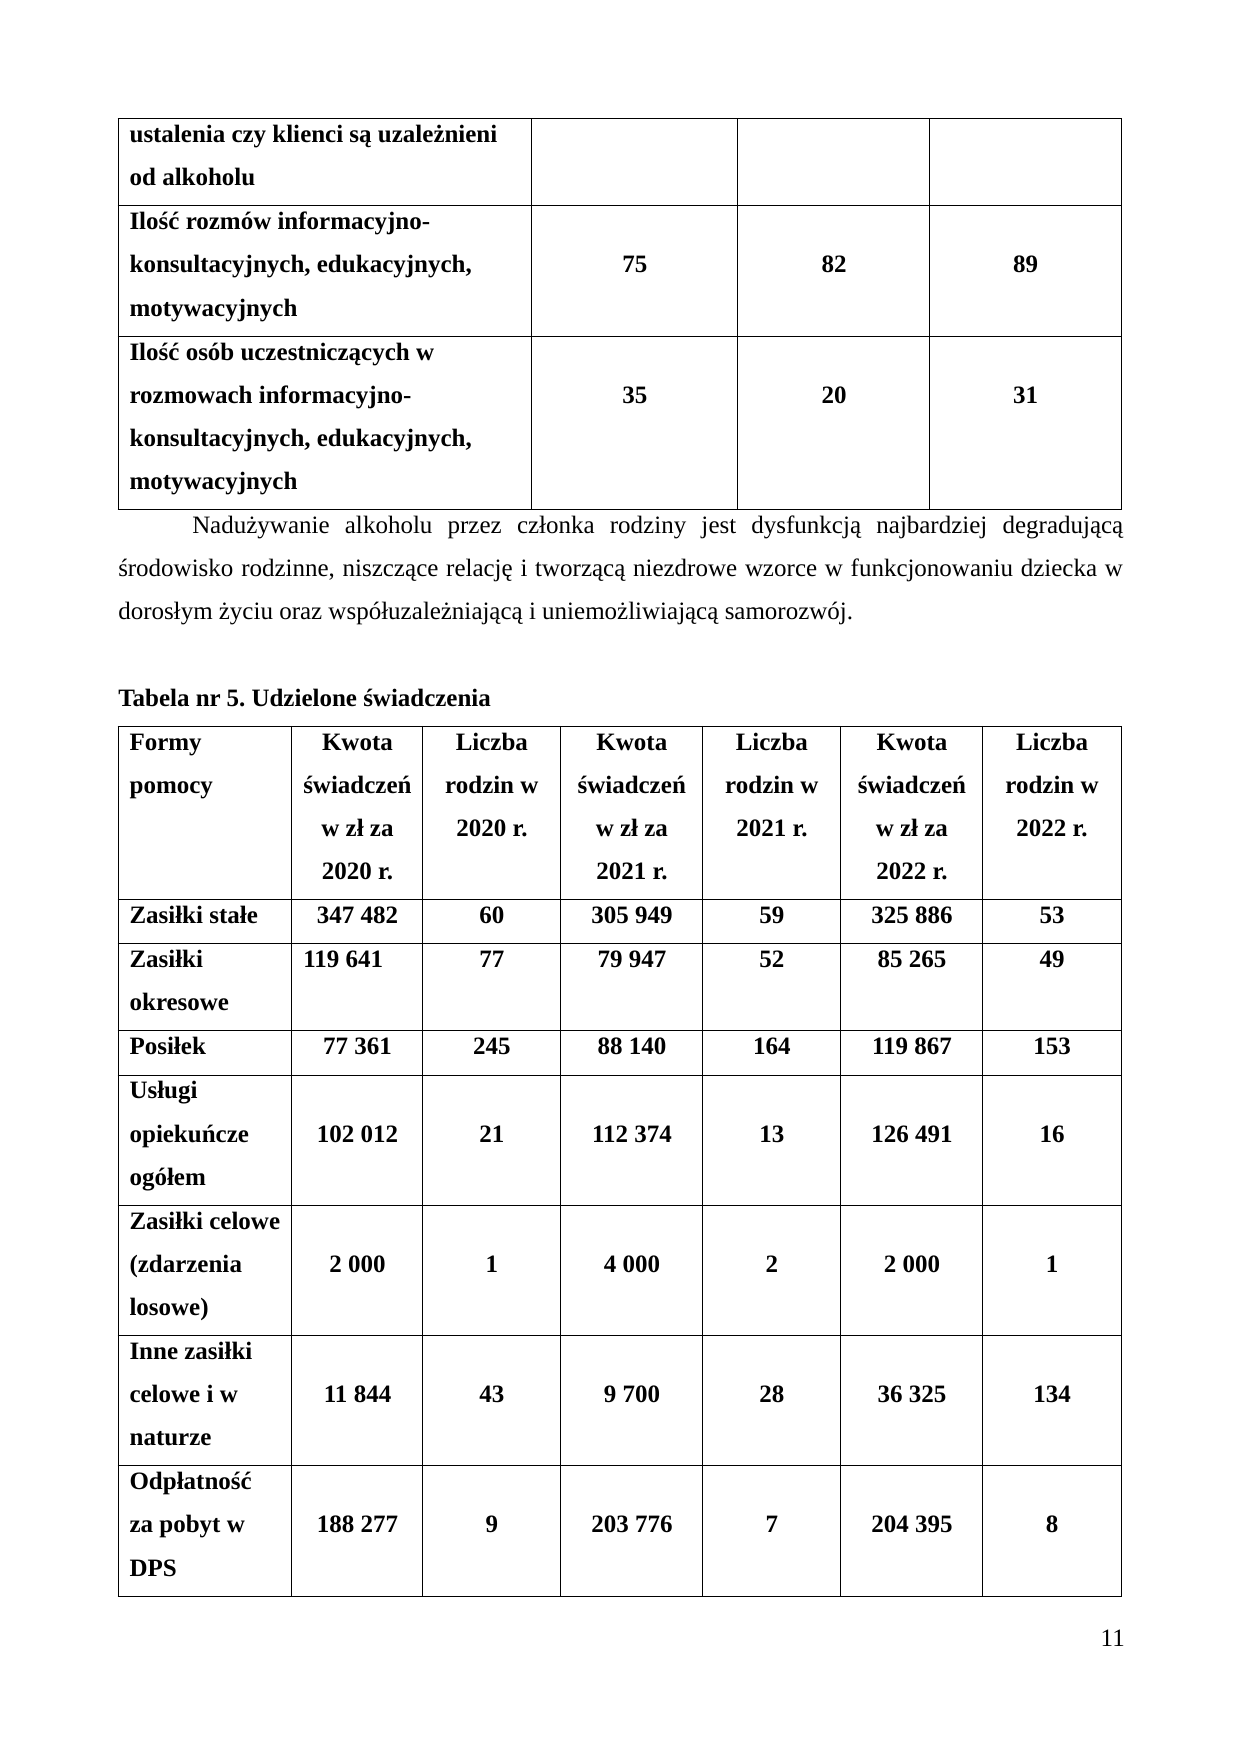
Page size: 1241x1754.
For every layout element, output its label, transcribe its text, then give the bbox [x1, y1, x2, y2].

table_cell 4 000 [561, 1206, 702, 1335]
table_cell Odpłatność za pobyt w DPS [119, 1466, 291, 1596]
table_cell Ilość osób uczestniczących w rozmowach informacyjno-konsultacyjnych, edukacyjnych, motywacyjnych [119, 337, 531, 509]
table_cell ustalenia czy klienci są uzależnieni od alkoholu [119, 119, 531, 205]
table_header Kwota świadczeń w zł za 2020 r. [292, 727, 422, 899]
table_cell 75 [532, 206, 737, 336]
table_cell 347 482 [292, 900, 422, 943]
table_cell Zasiłki okresowe [119, 944, 291, 1030]
table_cell 89 [930, 206, 1121, 336]
table_cell 77 361 [292, 1031, 422, 1074]
table_cell Inne zasiłki celowe i w naturze [119, 1336, 291, 1465]
table_cell 11 844 [292, 1336, 422, 1465]
table_cell Ilość rozmów informacyjno-konsultacyjnych, edukacyjnych, motywacyjnych [119, 206, 531, 336]
table_cell 21 [423, 1076, 560, 1205]
table_cell 119 867 [841, 1031, 982, 1074]
table_cell 2 [703, 1206, 840, 1335]
table_cell 1 [983, 1206, 1121, 1335]
table_cell [532, 119, 737, 205]
table_header Formy pomocy [119, 727, 291, 899]
text Tabela nr 5. Udzielone świadczenia [118, 683, 1124, 711]
table_cell 2 000 [841, 1206, 982, 1335]
table_header Liczba rodzin w 2021 r. [703, 727, 840, 899]
table_cell 43 [423, 1336, 560, 1465]
table_cell 31 [930, 337, 1121, 509]
table_cell 88 140 [561, 1031, 702, 1074]
table_cell Usługi opiekuńcze ogółem [119, 1076, 291, 1205]
table_cell 9 700 [561, 1336, 702, 1465]
table_cell 153 [983, 1031, 1121, 1074]
table_cell 59 [703, 900, 840, 943]
table_cell 305 949 [561, 900, 702, 943]
table_cell 245 [423, 1031, 560, 1074]
text Nadużywanie alkoholu przez członka rodziny jest dysfunkcją najbardziej degradującą środowisko rodzinne, niszczące relację i tworzącą niezdrowe wzorce w funkcjonowaniu dziecka w dorosłym życiu oraz współuzależniającą i uniemożliwiającą samorozwój. [118, 510, 1124, 625]
table_cell 204 395 [841, 1466, 982, 1596]
table_cell Posiłek [119, 1031, 291, 1074]
table_cell 53 [983, 900, 1121, 943]
table_cell 79 947 [561, 944, 702, 1030]
table_cell 60 [423, 900, 560, 943]
table_cell [738, 119, 929, 205]
table_cell 85 265 [841, 944, 982, 1030]
table_cell 36 325 [841, 1336, 982, 1465]
table_cell 102 012 [292, 1076, 422, 1205]
table_cell 9 [423, 1466, 560, 1596]
table_cell 1 [423, 1206, 560, 1335]
table_cell 8 [983, 1466, 1121, 1596]
table_cell Zasiłki celowe (zdarzenia losowe) [119, 1206, 291, 1335]
table_cell 28 [703, 1336, 840, 1465]
table_header Kwota świadczeń w zł za 2021 r. [561, 727, 702, 899]
table_cell 134 [983, 1336, 1121, 1465]
table_cell 82 [738, 206, 929, 336]
table_header Kwota świadczeń w zł za 2022 r. [841, 727, 982, 899]
table_cell 126 491 [841, 1076, 982, 1205]
table_cell 52 [703, 944, 840, 1030]
table_cell 2 000 [292, 1206, 422, 1335]
table_cell 35 [532, 337, 737, 509]
table_cell 7 [703, 1466, 840, 1596]
table_cell 164 [703, 1031, 840, 1074]
table_cell 203 776 [561, 1466, 702, 1596]
table_cell 13 [703, 1076, 840, 1205]
table_cell Zasiłki stałe [119, 900, 291, 943]
table_cell 188 277 [292, 1466, 422, 1596]
table_cell 20 [738, 337, 929, 509]
table_header Liczba rodzin w 2020 r. [423, 727, 560, 899]
table_cell 119 641 [292, 944, 422, 1030]
table_cell [930, 119, 1121, 205]
table_header Liczba rodzin w 2022 r. [983, 727, 1121, 899]
table_cell 49 [983, 944, 1121, 1030]
table_cell 112 374 [561, 1076, 702, 1205]
table_cell 16 [983, 1076, 1121, 1205]
table_cell 77 [423, 944, 560, 1030]
table_cell 325 886 [841, 900, 982, 943]
